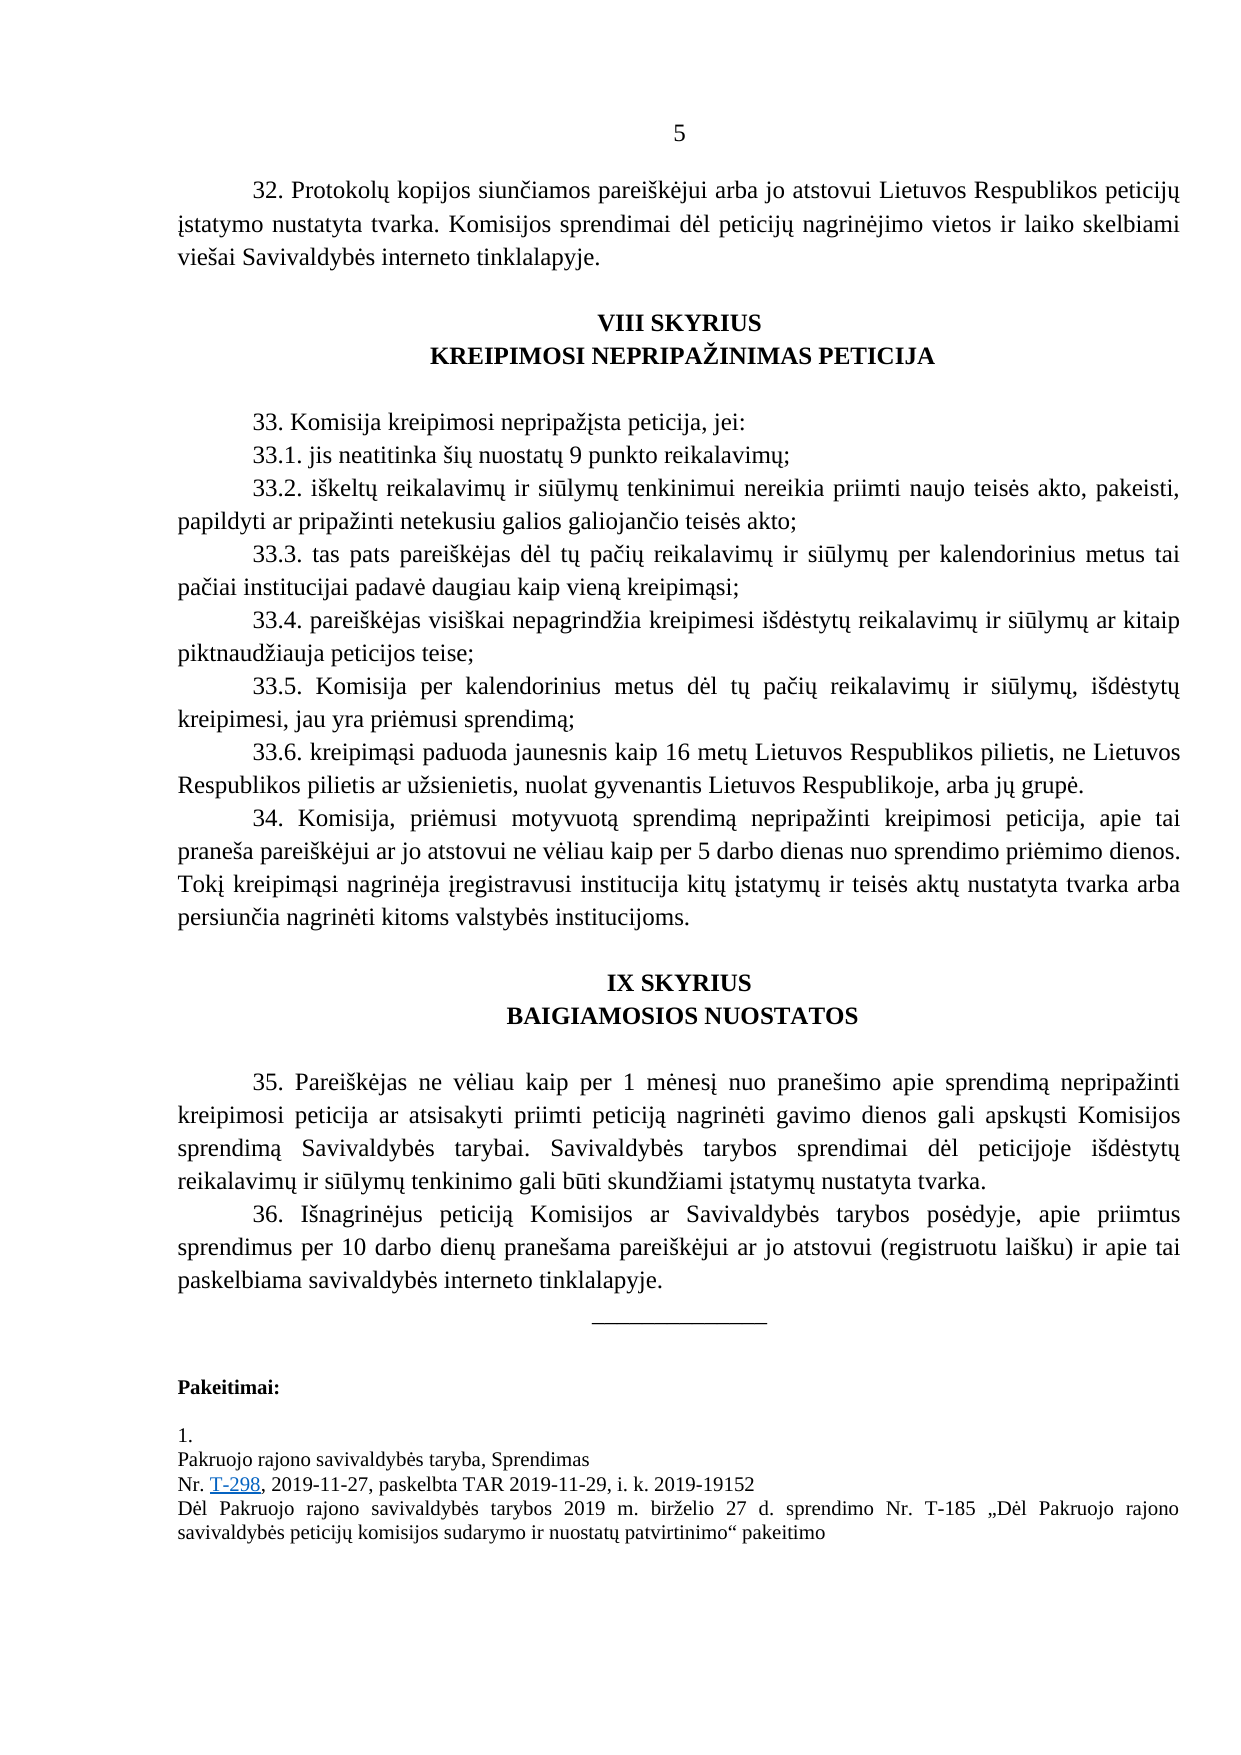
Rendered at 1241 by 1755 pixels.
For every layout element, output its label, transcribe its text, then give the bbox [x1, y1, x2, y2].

text 35. Pareiškėjas ne vėliau kaip per 1 mėnesį nuo pranešimo apie sprendimą nepripažinti kreipimosi peticija ar atsisakyti priimti peticiją nagrinėti gavimo dienos gali apskųsti Komisijos sprendimą Savivaldybės tarybai. Savivaldybės tarybos sprendimai dėl peticijoje išdėstytų reikalavimų ir siūlymų tenkinimo gali būti skundžiami įstatymų nustatyta tvarka. [177, 1067, 1181, 1195]
text Pakruojo rajono savivaldybės taryba, Sprendimas [177, 1447, 1181, 1471]
text 33.1. jis neatitinka šių nuostatų 9 punkto reikalavimų; [177, 440, 1181, 468]
text ______________ [177, 1298, 1181, 1327]
text VIII SKYRIUS [177, 308, 1181, 336]
text 33. Komisija kreipimosi nepripažįsta peticija, jei: [177, 407, 1181, 436]
text 1. [177, 1423, 1181, 1447]
text KREIPIMOSI NEPRIPAŽINIMAS PETICIJA [177, 341, 1181, 369]
text 32. Protokolų kopijos siunčiamos pareiškėjui arba jo atstovui Lietuvos Respublikos peticijų įstatymo nustatyta tvarka. Komisijos sprendimai dėl peticijų nagrinėjimo vietos ir laiko skelbiami viešai Savivaldybės interneto tinklalapyje. [177, 176, 1181, 270]
text 33.4. pareiškėjas visiškai nepagrindžia kreipimesi išdėstytų reikalavimų ir siūlymų ar kitaip piktnaudžiauja peticijos teise; [177, 605, 1181, 667]
text Dėl Pakruojo rajono savivaldybės tarybos 2019 m. birželio 27 d. sprendimo Nr. T-185 „Dėl Pakruojo rajono savivaldybės peticijų komisijos sudarymo ir nuostatų patvirtinimo“ pakeitimo [177, 1496, 1181, 1544]
text IX SKYRIUS [177, 968, 1181, 997]
text Pakeitimai: [177, 1375, 1181, 1399]
text 33.5. Komisija per kalendorinius metus dėl tų pačių reikalavimų ir siūlymų, išdėstytų kreipimesi, jau yra priėmusi sprendimą; [177, 671, 1181, 733]
text Nr. T-298, 2019-11-27, paskelbta TAR 2019-11-29, i. k. 2019-19152 [177, 1471, 1181, 1496]
text 33.2. iškeltų reikalavimų ir siūlymų tenkinimui nereikia priimti naujo teisės akto, pakeisti, papildyti ar pripažinti netekusiu galios galiojančio teisės akto; [177, 473, 1181, 534]
text 34. Komisija, priėmusi motyvuotą sprendimą nepripažinti kreipimosi peticija, apie tai praneša pareiškėjui ar jo atstovui ne vėliau kaip per 5 darbo dienas nuo sprendimo priėmimo dienos. Tokį kreipimąsi nagrinėja įregistravusi institucija kitų įstatymų ir teisės aktų nustatyta tvarka arba persiunčia nagrinėti kitoms valstybės institucijoms. [177, 803, 1181, 931]
text 36. Išnagrinėjus peticiją Komisijos ar Savivaldybės tarybos posėdyje, apie priimtus sprendimus per 10 darbo dienų pranešama pareiškėjui ar jo atstovui (registruotu laišku) ir apie tai paskelbiama savivaldybės interneto tinklalapyje. [177, 1199, 1181, 1294]
text 33.6. kreipimąsi paduoda jaunesnis kaip 16 metų Lietuvos Respublikos pilietis, ne Lietuvos Respublikos pilietis ar užsienietis, nuolat gyvenantis Lietuvos Respublikoje, arba jų grupė. [177, 737, 1181, 799]
text BAIGIAMOSIOS NUOSTATOS [177, 1001, 1181, 1030]
text 33.3. tas pats pareiškėjas dėl tų pačių reikalavimų ir siūlymų per kalendorinius metus tai pačiai institucijai padavė daugiau kaip vieną kreipimąsi; [177, 539, 1181, 601]
